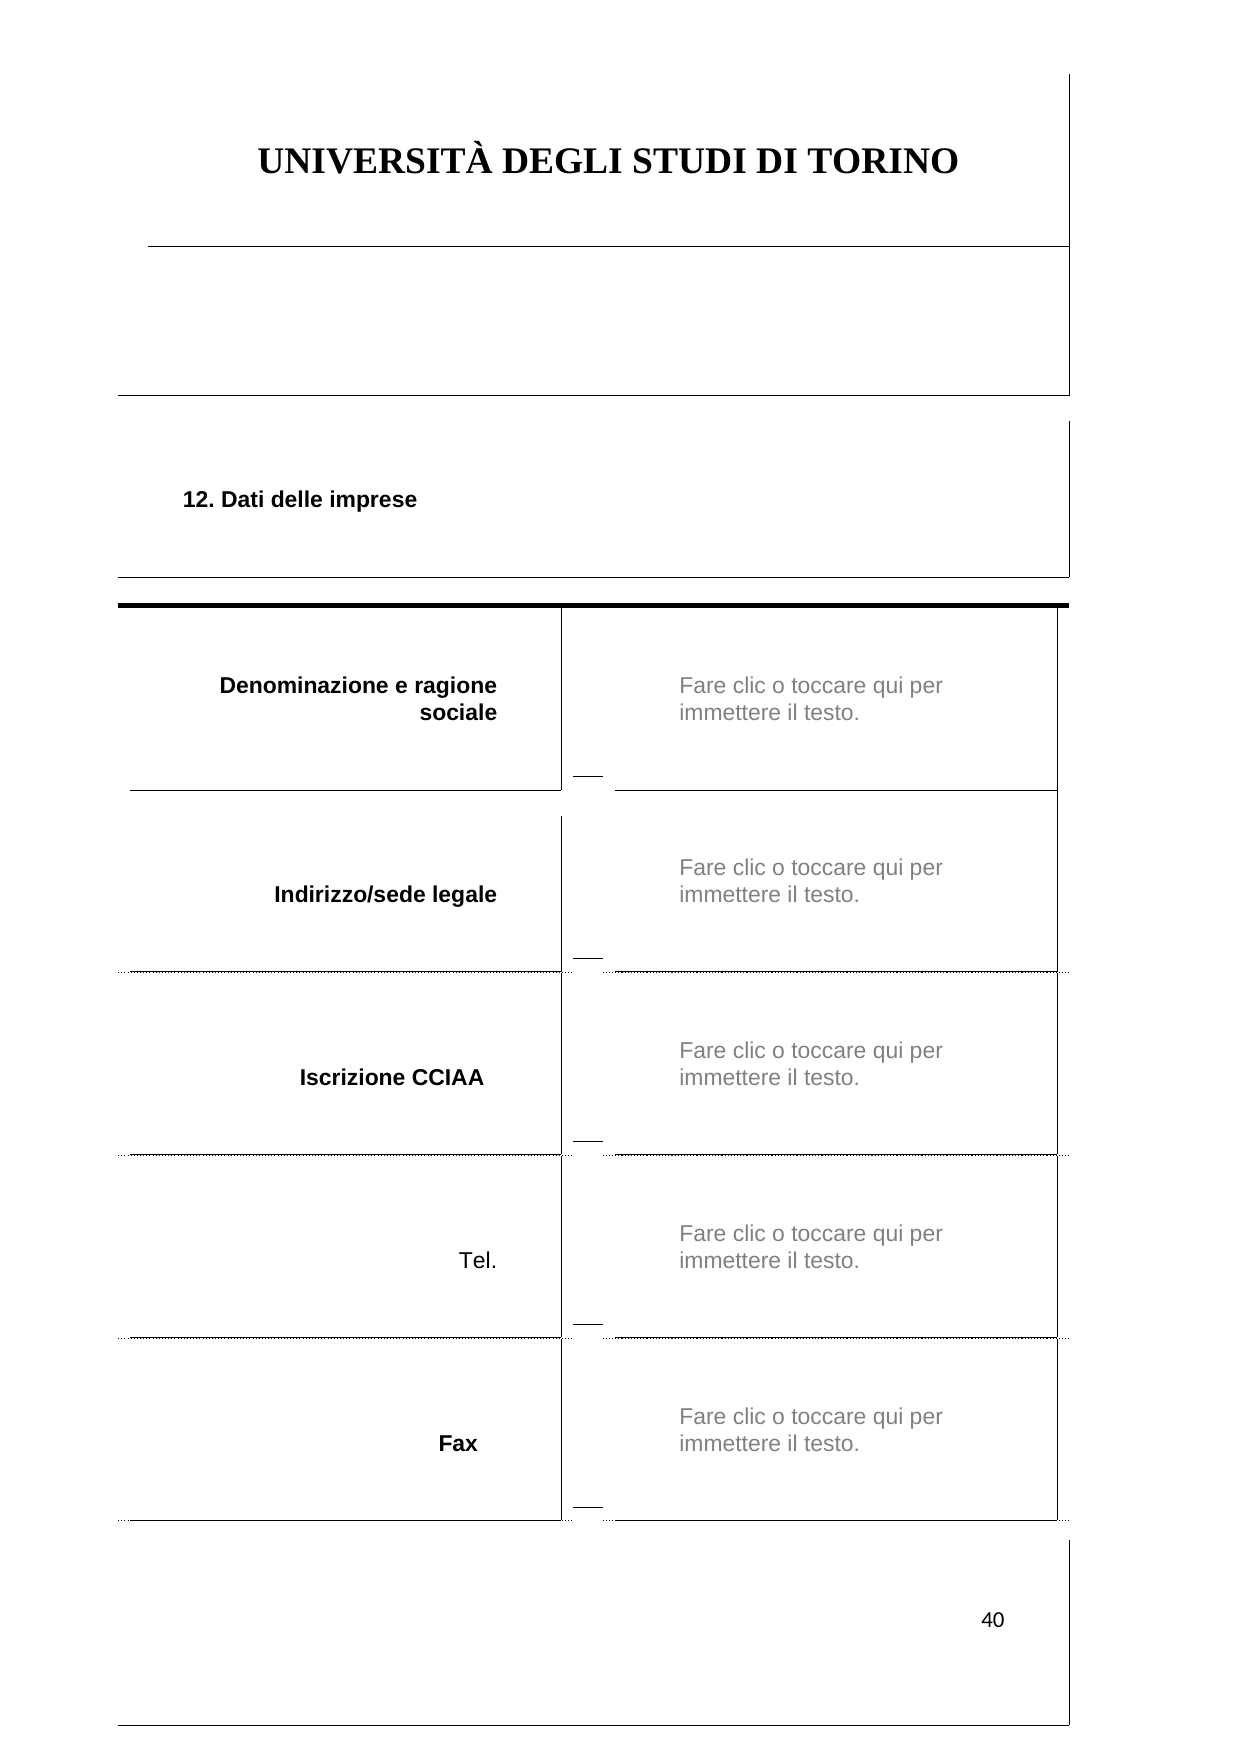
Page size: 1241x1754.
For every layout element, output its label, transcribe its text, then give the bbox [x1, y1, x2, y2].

text 12. Dati delle imprese [118, 421, 1069, 577]
table_cell [562, 1338, 573, 1520]
table_cell Tel. [118, 1155, 561, 1337]
table_cell [574, 959, 603, 972]
table_cell [574, 1155, 603, 1324]
table_cell Indirizzo/sede legale [118, 790, 573, 972]
table_header [1058, 608, 1069, 790]
table_cell [574, 790, 603, 958]
table_cell [1058, 790, 1069, 972]
table_cell Iscrizione CCIAA [118, 972, 561, 1154]
table_cell Fare clic o toccare qui per immettere il testo. [603, 1155, 1069, 1337]
table_cell [562, 1155, 573, 1337]
table_cell Fare clic o toccare qui per immettere il testo. [603, 972, 1069, 1154]
table_cell [574, 972, 603, 1141]
table_cell [574, 1325, 603, 1337]
table_header [562, 608, 573, 790]
table_header [574, 608, 603, 776]
table_cell [574, 1508, 603, 1520]
table_cell [562, 972, 573, 1154]
table_cell [574, 1142, 603, 1154]
table_cell Fare clic o toccare qui per immettere il testo. [603, 790, 1057, 972]
table_cell [574, 1338, 603, 1507]
table_cell Fax [118, 1338, 561, 1520]
table_cell Fare clic o toccare qui per immettere il testo. [603, 1338, 1069, 1520]
table_header [574, 777, 603, 790]
table_header Fare clic o toccare qui per immettere il testo. [603, 608, 1057, 790]
table_header Denominazione e ragione sociale [118, 608, 561, 790]
